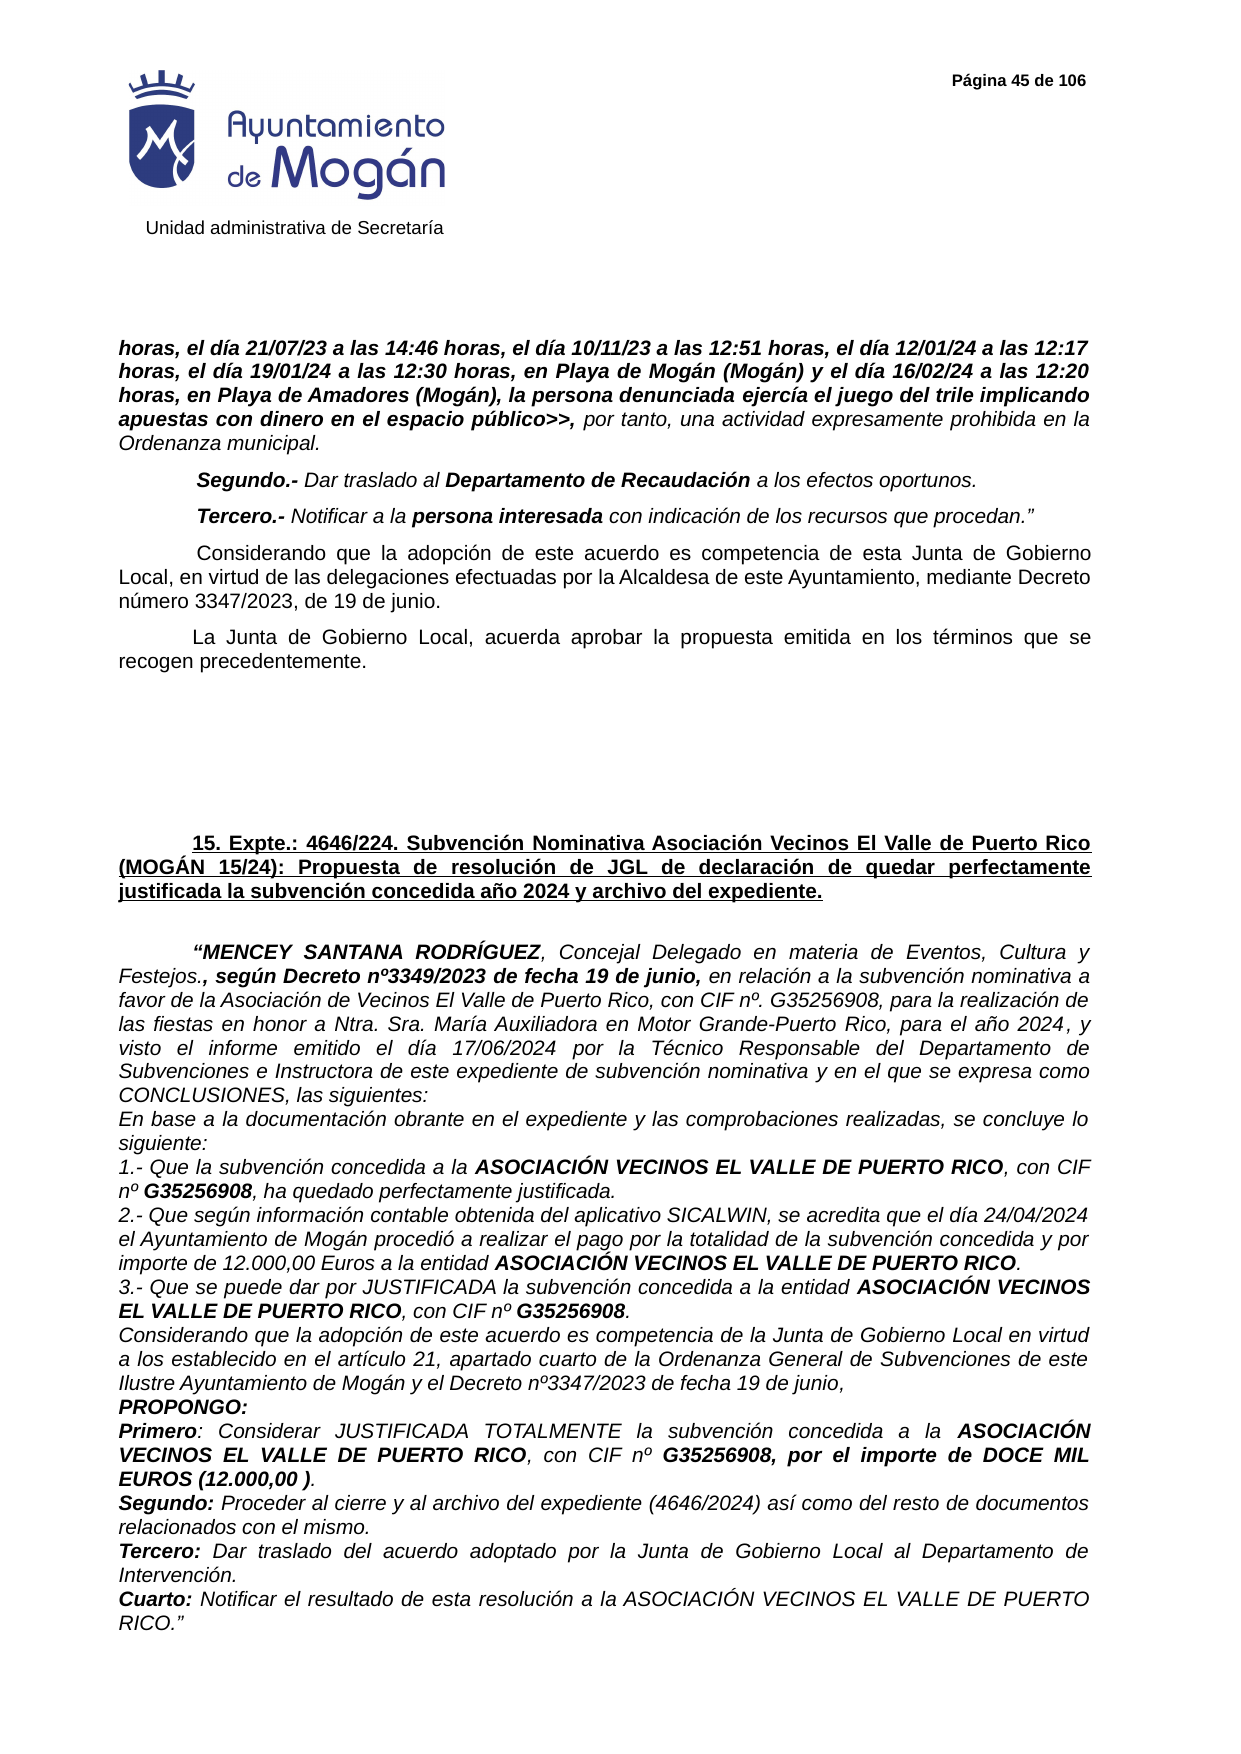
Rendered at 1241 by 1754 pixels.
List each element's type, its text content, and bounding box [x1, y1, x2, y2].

text 1.- Que la subvención concedida a la ASOCIACIÓN VECINOS EL VALLE DE PUERTO RICO, con CIF nº G35256908, ha quedado perfectamente justificada. [118, 1155, 1092, 1203]
picture [128, 70, 445, 206]
text 2.- Que según información contable obtenida del aplicativo SICALWIN, se acredita que el día 24/04/2024 el Ayuntamiento de Mogán procedió a realizar el pago por la totalidad de la subvención concedida y por importe de 12.000,00 Euros a la entidad ASOCIACIÓN VECINOS EL VALLE DE PUERTO RICO. [118, 1203, 1092, 1275]
text 15. Expte.: 4646/224. Subvención Nominativa Asociación Vecinos El Valle de Puerto Rico (MOGÁN 15/24): Propuesta de resolución de JGL de declaración de quedar perfectamente [118, 831, 1092, 876]
text Tercero: Dar traslado del acuerdo adoptado por la Junta de Gobierno Local al Departamento de Intervención. [118, 1538, 1092, 1586]
text En base a la documentación obrante en el expediente y las comprobaciones realizadas, se concluye lo siguiente: [118, 1107, 1092, 1155]
text Cuarto: Notificar el resultado de esta resolución a la ASOCIACIÓN VECINOS EL VALLE DE PUERTO RICO.” [118, 1586, 1092, 1634]
text La Junta de Gobierno Local, acuerda aprobar la propuesta emitida en los términos que se recogen precedentemente. [118, 625, 1092, 673]
text PROPONGO: [118, 1395, 1092, 1419]
text “MENCEY SANTANA RODRÍGUEZ, Concejal Delegado en materia de Eventos, Cultura y Festejos., según Decreto nº3349/2023 de fecha 19 de junio, en relación a la subvención nominativa a favor de la Asociación de Vecinos El Valle de Puerto Rico, con CIF nº. G35256908, para la realización de las fiestas en honor a Ntra. Sra. María Auxiliadora en Motor Grande-Puerto Rico, para el año 2024, y visto el informe emitido el día 17/06/2024 por la Técnico Responsable del Departamento de Subvenciones e Instructora de este expediente de subvención nominativa y en el que se expresa como CONCLUSIONES, las siguientes: [118, 939, 1092, 1107]
text Considerando que la adopción de este acuerdo es competencia de la Junta de Gobierno Local en virtud a los establecido en el artículo 21, apartado cuarto de la Ordenanza General de Subvenciones de este Ilustre Ayuntamiento de Mogán y el Decreto nº3347/2023 de fecha 19 de junio, [118, 1323, 1092, 1395]
text Segundo: Proceder al cierre y al archivo del expediente (4646/2024) así como del resto de documentos relacionados con el mismo. [118, 1491, 1092, 1538]
text 3.- Que se puede dar por JUSTIFICADA la subvención concedida a la entidad ASOCIACIÓN VECINOS EL VALLE DE PUERTO RICO, con CIF nº G35256908. [118, 1275, 1092, 1323]
text Segundo.- Dar traslado al Departamento de Recaudación a los efectos oportunos. [118, 468, 1092, 492]
text Primero: Considerar JUSTIFICADA TOTALMENTE la subvención concedida a la ASOCIACIÓN VECINOS EL VALLE DE PUERTO RICO, con CIF nº G35256908, por el importe de DOCE MIL EUROS (12.000,00 ). [118, 1419, 1092, 1491]
text Tercero.- Notificar a la persona interesada con indicación de los recursos que procedan.” [118, 504, 1092, 528]
text Considerando que la adopción de este acuerdo es competencia de esta Junta de Gobierno Local, en virtud de las delegaciones efectuadas por la Alcaldesa de este Ayuntamiento, mediante Decreto número 3347/2023, de 19 de junio. [118, 541, 1092, 612]
text justificada la subvención concedida año 2024 y archivo del expediente. [118, 877, 1092, 903]
text horas, el día 21/07/23 a las 14:46 horas, el día 10/11/23 a las 12:51 horas, el día 12/01/24 a las 12:17 horas, el día 19/01/24 a las 12:30 horas, en Playa de Mogán (Mogán) y el día 16/02/24 a las 12:20 horas, en Playa de Amadores (Mogán), la persona denunciada ejercía el juego del trile implicando apuestas con dinero en el espacio público>>, por tanto, una actividad expresamente prohibida en la Ordenanza municipal. [118, 335, 1092, 455]
